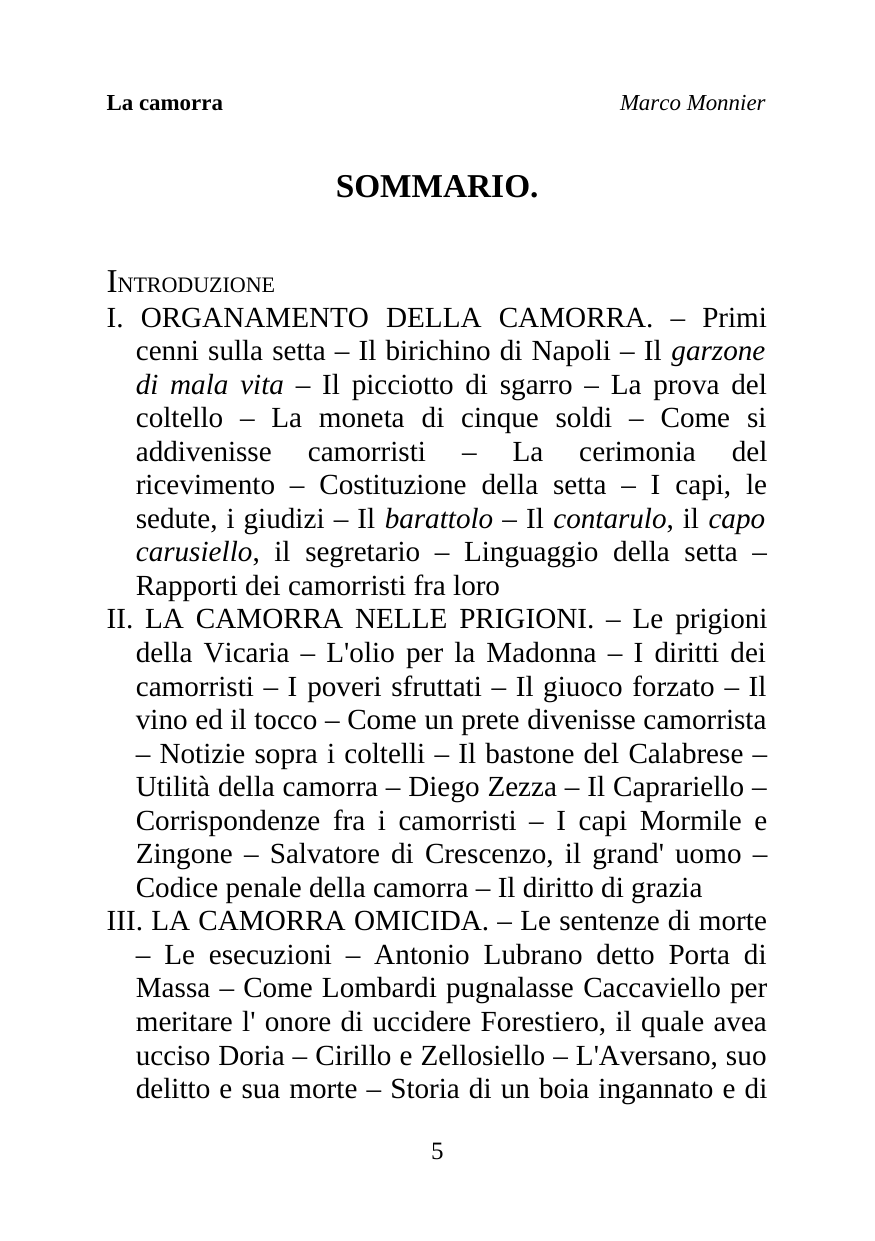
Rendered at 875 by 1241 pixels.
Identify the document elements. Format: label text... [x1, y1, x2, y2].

text III. LA CAMORRA OMICIDA. – Le sentenze di morte – Le esecuzioni – Antonio Lubrano detto Porta di Massa – Come Lombardi pugnalasse Caccaviello per meritare l' onore di uccidere Forestiero, il quale avea ucciso Doria – Cirillo e Zellosiello – L'Aversano, suo delitto e sua morte – Storia di un boia ingannato e di [106, 903, 768, 1105]
text II. LA CAMORRA NELLE PRIGIONI. – Le prigioni della Vicaria – L'olio per la Madonna – I diritti dei camorristi – I poveri sfruttati – Il giuoco forzato – Il vino ed il tocco – Come un prete divenisse camorrista – Notizie sopra i coltelli – Il bastone del Calabrese – Utilità della camorra – Diego Zezza – Il Caprariello – Corrispondenze fra i camorristi – I capi Mormile e Zingone – Salvatore di Crescenzo, il grand' uomo – Codice penale della camorra – Il diritto di grazia [106, 602, 768, 903]
text I. ORGANAMENTO DELLA CAMORRA. – Primi cenni sulla setta – Il birichino di Napoli – Il garzone di mala vita – Il picciotto di sgarro – La prova del coltello – La moneta di cinque soldi – Come si addivenisse camorristi – La cerimonia del ricevimento – Costituzione della setta – I capi, le sedute, i giudizi – Il barattolo – Il contarulo, il capo carusiello, il segretario – Linguaggio della setta – Rapporti dei camorristi fra loro [106, 300, 768, 602]
subtitle SOMMARIO. [106, 166, 768, 205]
text Introduzione [106, 261, 768, 300]
